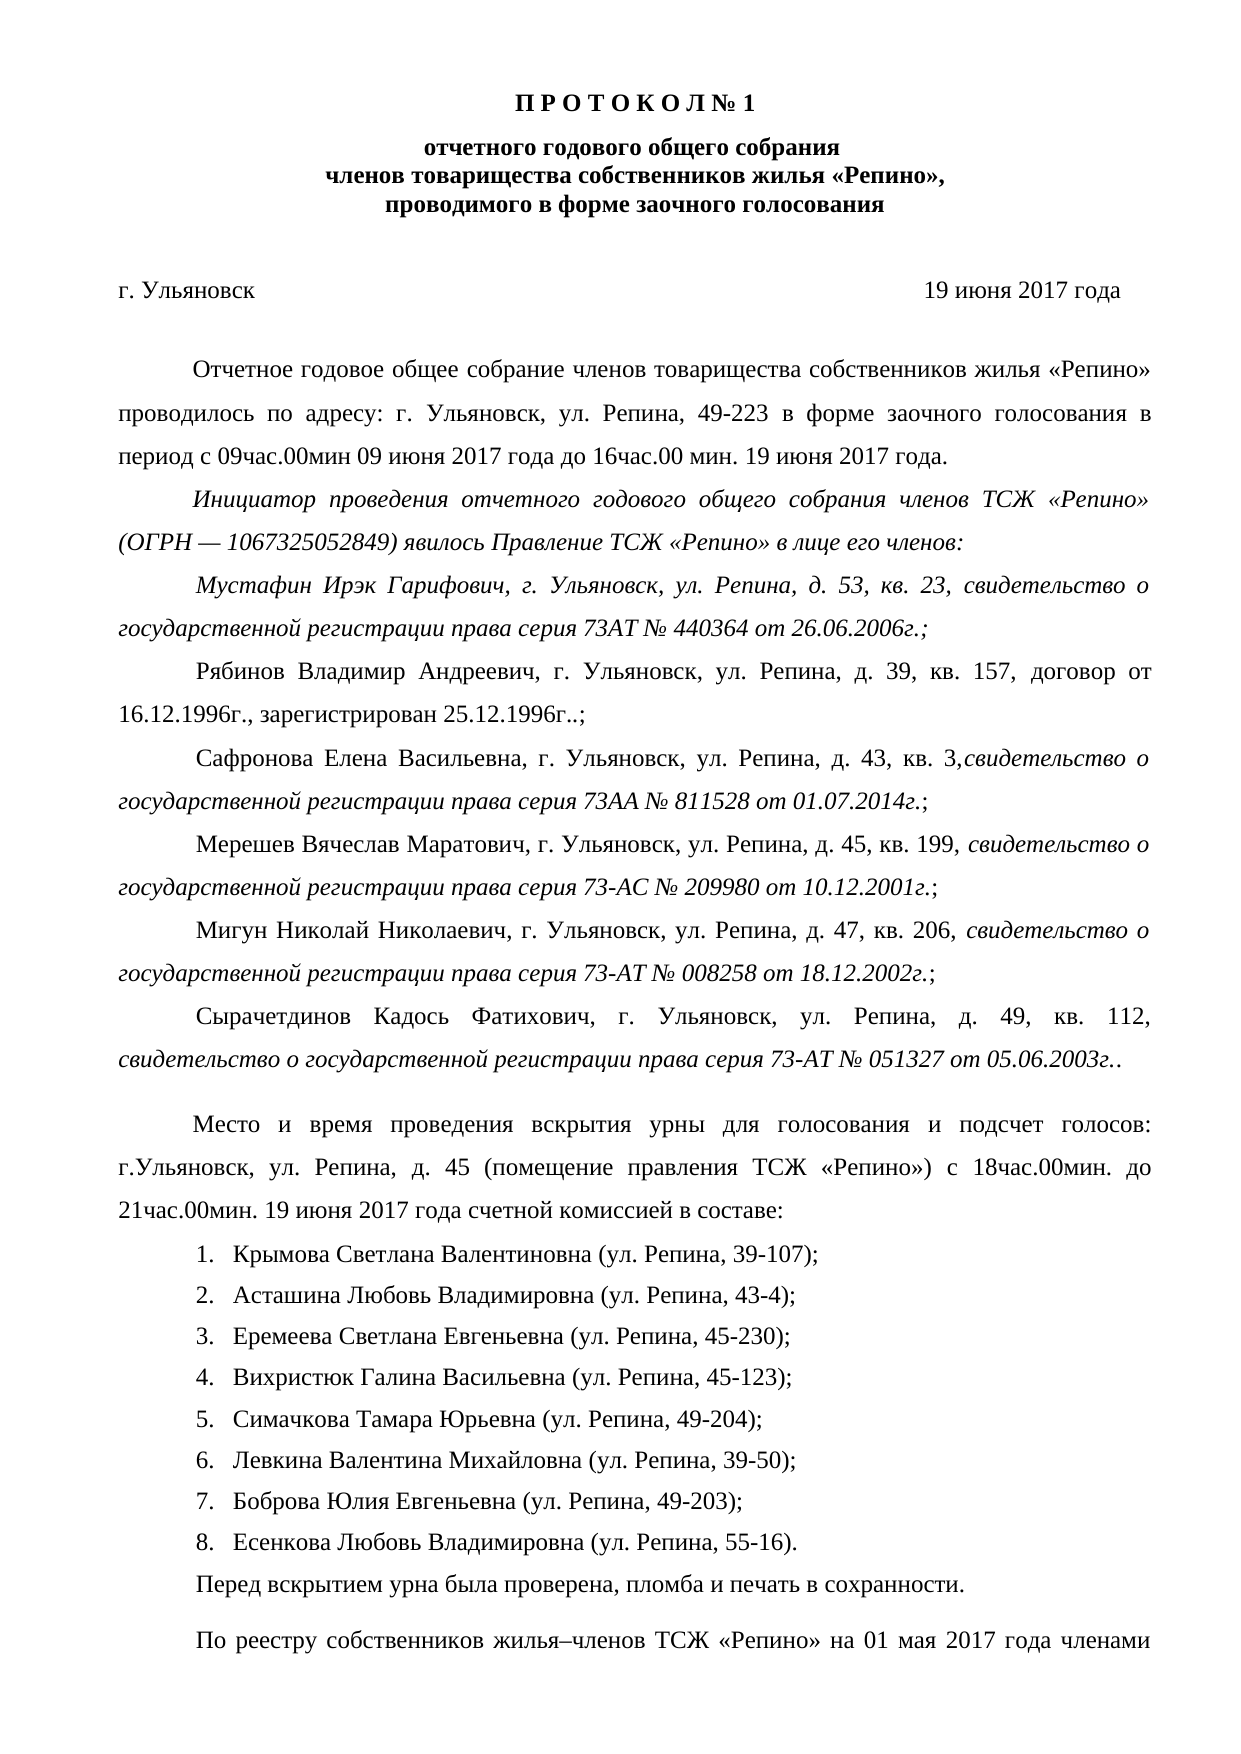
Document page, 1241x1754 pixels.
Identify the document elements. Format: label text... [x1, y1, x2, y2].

text П Р О Т О К О Л № 1 [118, 88, 1152, 117]
list Асташина Любовь Владимировна (ул. Репина, 43-4); [118, 1280, 1152, 1309]
text г. Ульяновск 19 июня 2017 года [118, 275, 1152, 304]
text Сырачетдинов Кадось Фатихович, г. Ульяновск, ул. Репина, д. 49, кв. 112, свидетельство о государственной регистрации права серия 73-АТ № 051327 от 05.06.2003г.. [118, 1001, 1152, 1073]
list Симачкова Тамара Юрьевна (ул. Репина, 49-204); [118, 1404, 1152, 1432]
text членов товарищества собственников жилья «Репино», [118, 160, 1152, 189]
list Есенкова Любовь Владимировна (ул. Репина, 55-16). [118, 1527, 1152, 1556]
text Инициатор проведения отчетного годового общего собрания членов ТСЖ «Репино» (ОГРН — 1067325052849) явилось Правление ТСЖ «Репино» в лице его членов: [118, 484, 1152, 556]
list Еремеева Светлана Евгеньевна (ул. Репина, 45-230); [118, 1321, 1152, 1350]
text Место и время проведения вскрытия урны для голосования и подсчет голосов: г.Ульяновск, ул. Репина, д. 45 (помещение правления ТСЖ «Репино») с 18час.00мин. до 21час.00мин. 19 июня 2017 года счетной комиссией в составе: [118, 1109, 1152, 1224]
text По реестру собственников жилья–членов ТСЖ «Репино» на 01 мая 2017 года членами [118, 1625, 1152, 1654]
text Перед вскрытием урна была проверена, пломба и печать в сохранности. [118, 1569, 1152, 1597]
list Боброва Юлия Евгеньевна (ул. Репина, 49-203); [118, 1486, 1152, 1515]
text Мигун Николай Николаевич, г. Ульяновск, ул. Репина, д. 47, кв. 206, свидетельство о государственной регистрации права серия 73-АТ № 008258 от 18.12.2002г.; [118, 915, 1152, 987]
text Мустафин Ирэк Гарифович, г. Ульяновск, ул. Репина, д. 53, кв. 23, свидетельство о государственной регистрации права серия 73АТ № 440364 от 26.06.2006г.; [118, 570, 1152, 642]
list Левкина Валентина Михайловна (ул. Репина, 39-50); [118, 1445, 1152, 1474]
text Сафронова Елена Васильевна, г. Ульяновск, ул. Репина, д. 43, кв. 3,свидетельство о государственной регистрации права серия 73АА № 811528 от 01.07.2014г.; [118, 743, 1152, 814]
text Мерешев Вячеслав Маратович, г. Ульяновск, ул. Репина, д. 45, кв. 199, свидетельство о государственной регистрации права серия 73-АС № 209980 от 10.12.2001г.; [118, 829, 1152, 901]
list Вихристюк Галина Васильевна (ул. Репина, 45-123); [118, 1362, 1152, 1391]
text Отчетное годовое общее собрание членов товарищества собственников жилья «Репино» проводилось по адресу: г. Ульяновск, ул. Репина, 49-223 в форме заочного голосования в период с 09час.00мин 09 июня 2017 года до 16час.00 мин. 19 июня 2017 года. [118, 354, 1152, 469]
text Рябинов Владимир Андреевич, г. Ульяновск, ул. Репина, д. 39, кв. 157, договор от 16.12.1996г., зарегистрирован 25.12.1996г..; [118, 656, 1152, 728]
list Крымова Светлана Валентиновна (ул. Репина, 39-107); [118, 1239, 1152, 1267]
text отчетного годового общего собрания [118, 132, 1152, 160]
text проводимого в форме заочного голосования [118, 189, 1152, 218]
